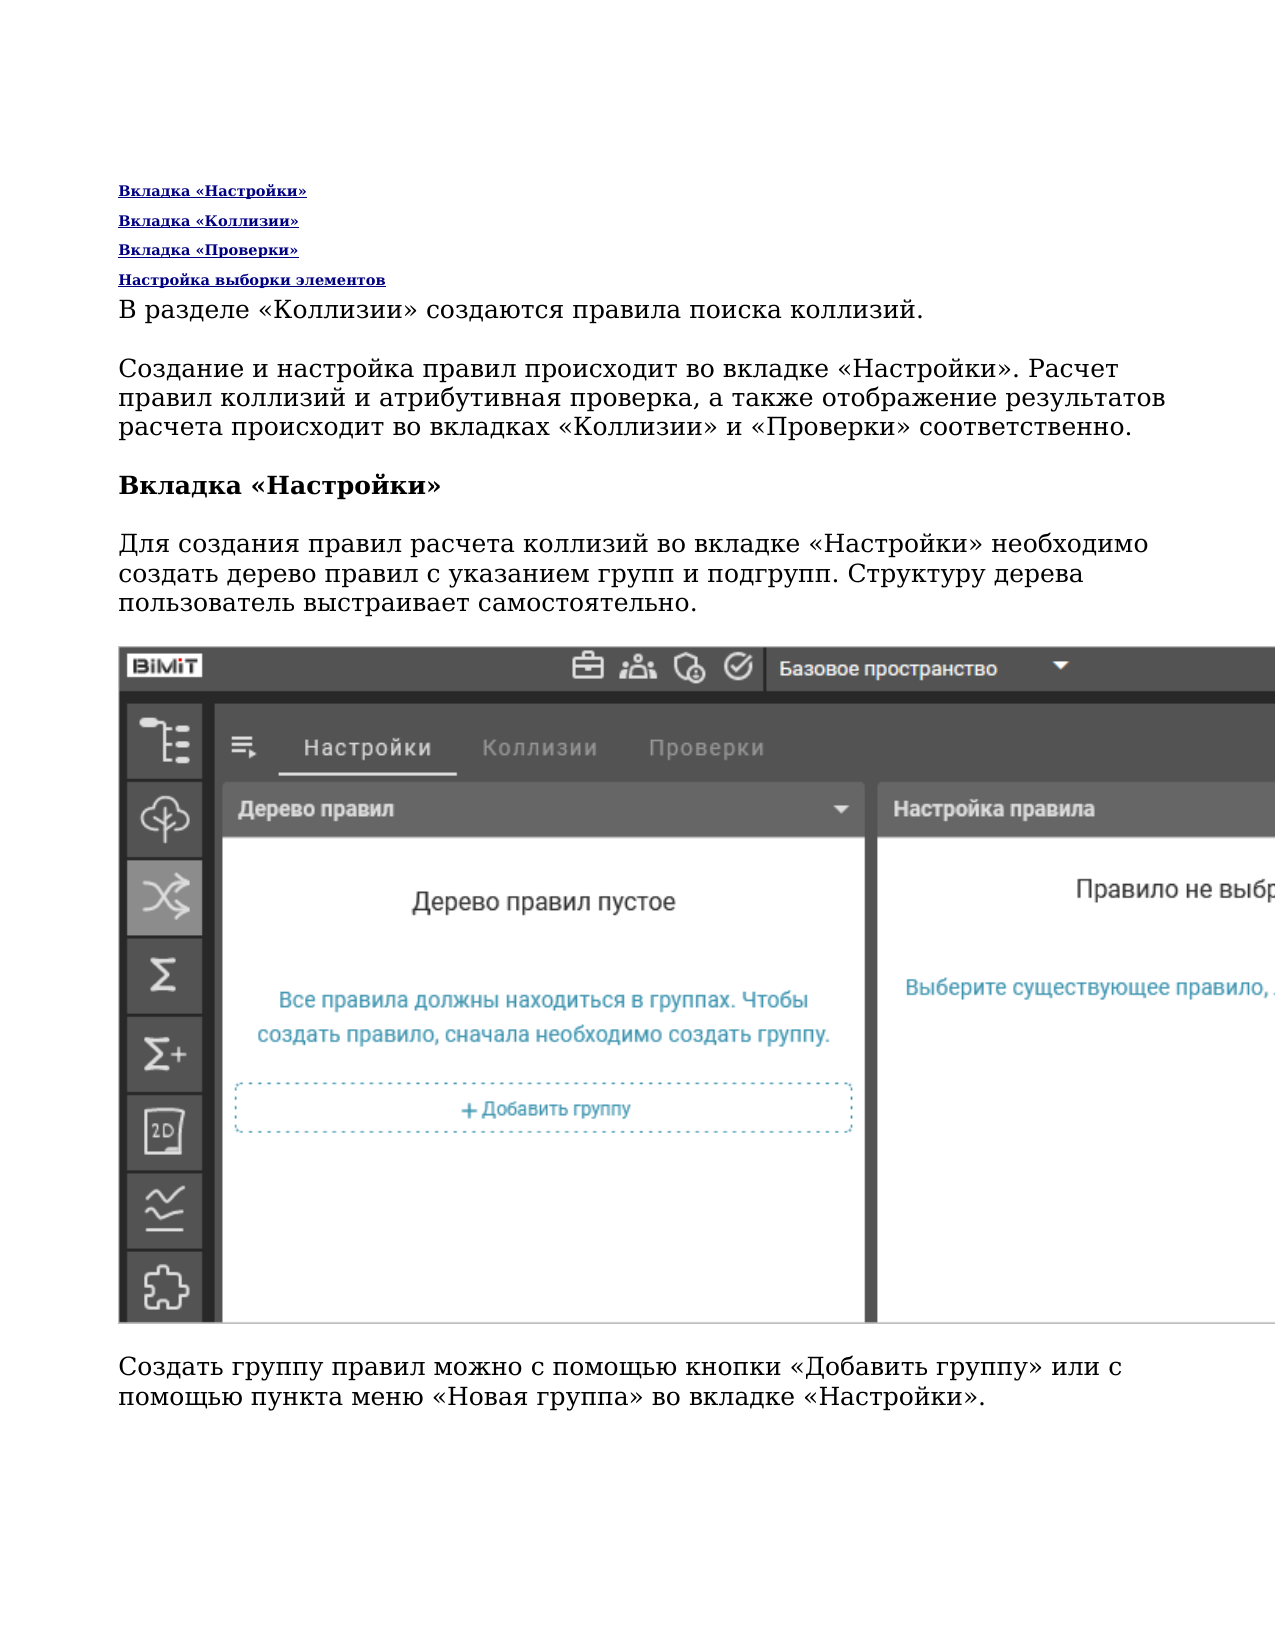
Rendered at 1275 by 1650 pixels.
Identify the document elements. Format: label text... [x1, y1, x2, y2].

text Вкладка «Настройки» [118, 471, 1216, 500]
text Создать группу правил можно с помощью кнопки «Добавить группу» или с помощью пункта меню «Новая группа» во вкладке «Настройки». [118, 1353, 1216, 1411]
text Для создания правил расчета коллизий во вкладке «Настройки» необходимо создать дерево правил с указанием групп и подгрупп. Структуру дерева пользователь выстраивает самостоятельно. [118, 529, 1216, 617]
subtitle Вкладка «Проверки» [118, 242, 1216, 259]
picture [118, 646, 1275, 1324]
subtitle Вкладка «Настройки» [118, 183, 1216, 200]
subtitle Вкладка «Коллизии» [118, 212, 1216, 229]
subtitle Настройка выборки элементов [118, 272, 1216, 289]
text В разделе «Коллизии» создаются правила поиска коллизий. [118, 295, 1216, 324]
text Создание и настройка правил происходит во вкладке «Настройки». Расчет правил коллизий и атрибутивная проверка, а также отображение результатов расчета происходит во вкладках «Коллизии» и «Проверки» соответственно. [118, 354, 1216, 441]
